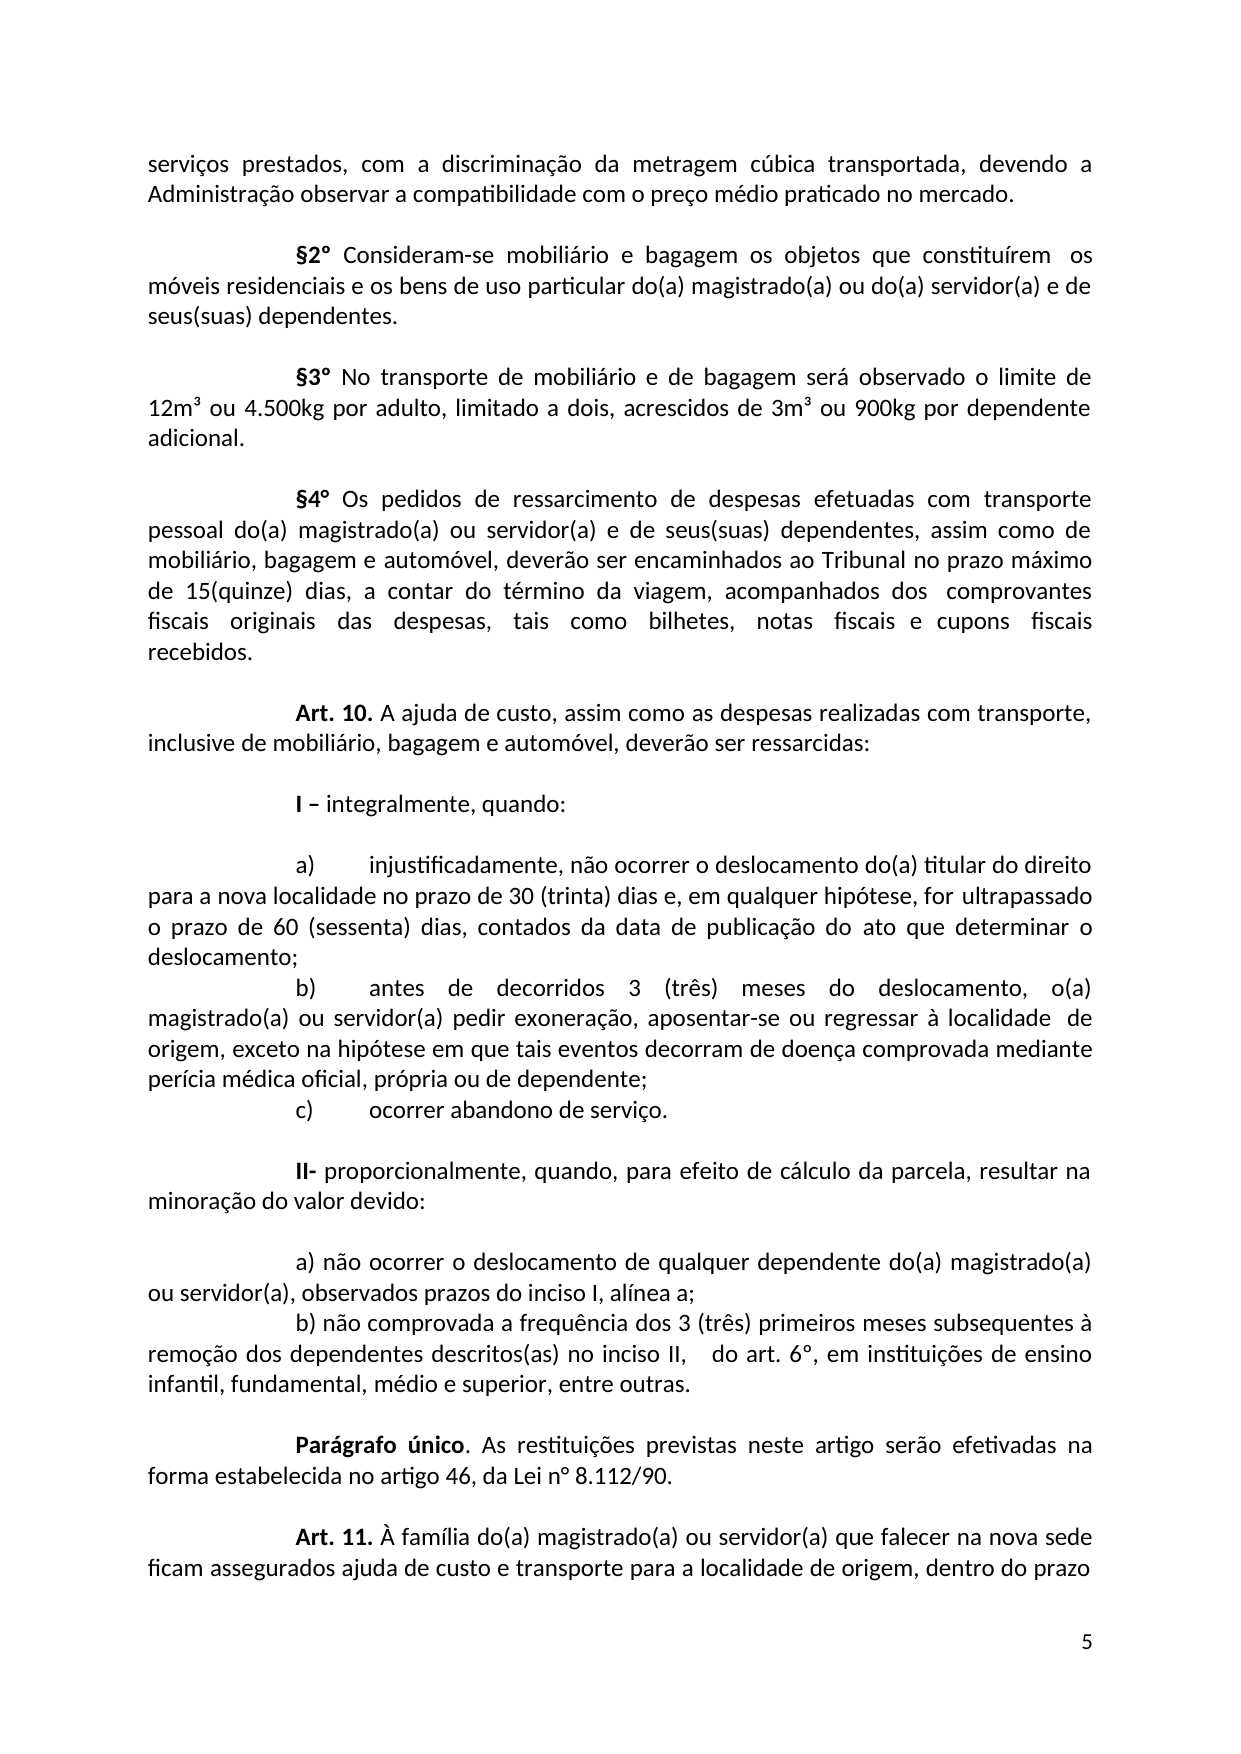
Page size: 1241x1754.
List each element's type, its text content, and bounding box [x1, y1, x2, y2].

list injustificadamente, não ocorrer o deslocamento do(a) titular do direito para a nova localidade no prazo de 30 (trinta) dias e, em qualquer hipótese, for ultrapassado o prazo de 60 (sessenta) dias, contados da data de publicação do ato que determinar o deslocamento; [148, 850, 1092, 972]
text §2º Consideram-se mobiliário e bagagem os objetos que constituírem os móveis residenciais e os bens de uso particular do(a) magistrado(a) ou do(a) servidor(a) e de seus(suas) dependentes. [148, 239, 1092, 331]
text II- proporcionalmente, quando, para efeito de cálculo da parcela, resultar na minoração do valor devido: [148, 1155, 1092, 1216]
text serviços prestados, com a discriminação da metragem cúbica transportada, devendo a Administração observar a compatibilidade com o preço médio praticado no mercado. [148, 148, 1092, 209]
list I – integralmente, quando: [295, 789, 1092, 819]
text Parágrafo único. As restituições previstas neste artigo serão efetivadas na forma estabelecida no artigo 46, da Lei n° 8.112/90. [148, 1429, 1092, 1491]
text a) não ocorrer o deslocamento de qualquer dependente do(a) magistrado(a) ou servidor(a), observados prazos do inciso I, alínea a; [148, 1246, 1092, 1307]
text §3º No transporte de mobiliário e de bagagem será observado o limite de 12m³ ou 4.500kg por adulto, limitado a dois, acrescidos de 3m³ ou 900kg por dependente adicional. [148, 361, 1092, 453]
text Art. 11. À família do(a) magistrado(a) ou servidor(a) que falecer na nova sede ficam assegurados ajuda de custo e transporte para a localidade de origem, dentro do prazo [148, 1521, 1092, 1582]
text Art. 10. A ajuda de custo, assim como as despesas realizadas com transporte, inclusive de mobiliário, bagagem e automóvel, deverão ser ressarcidas: [148, 697, 1092, 758]
text §4° Os pedidos de ressarcimento de despesas efetuadas com transporte pessoal do(a) magistrado(a) ou servidor(a) e de seus(suas) dependentes, assim como de mobiliário, bagagem e automóvel, deverão ser encaminhados ao Tribunal no prazo máximo de 15(quinze) dias, a contar do término da viagem, acompanhados dos comprovantes fiscais originais das despesas, tais como bilhetes, notas fiscais e cupons fiscais recebidos. [148, 483, 1092, 667]
list antes de decorridos 3 (três) meses do deslocamento, o(a) magistrado(a) ou servidor(a) pedir exoneração, aposentar-se ou regressar à localidade de origem, exceto na hipótese em que tais eventos decorram de doença comprovada mediante perícia médica oficial, própria ou de dependente; [148, 972, 1092, 1094]
list ocorrer abandono de serviço. [148, 1094, 1092, 1124]
text b) não comprovada a frequência dos 3 (três) primeiros meses subsequentes à remoção dos dependentes descritos(as) no inciso II, do art. 6º, em instituições de ensino infantil, fundamental, médio e superior, entre outras. [148, 1307, 1092, 1399]
